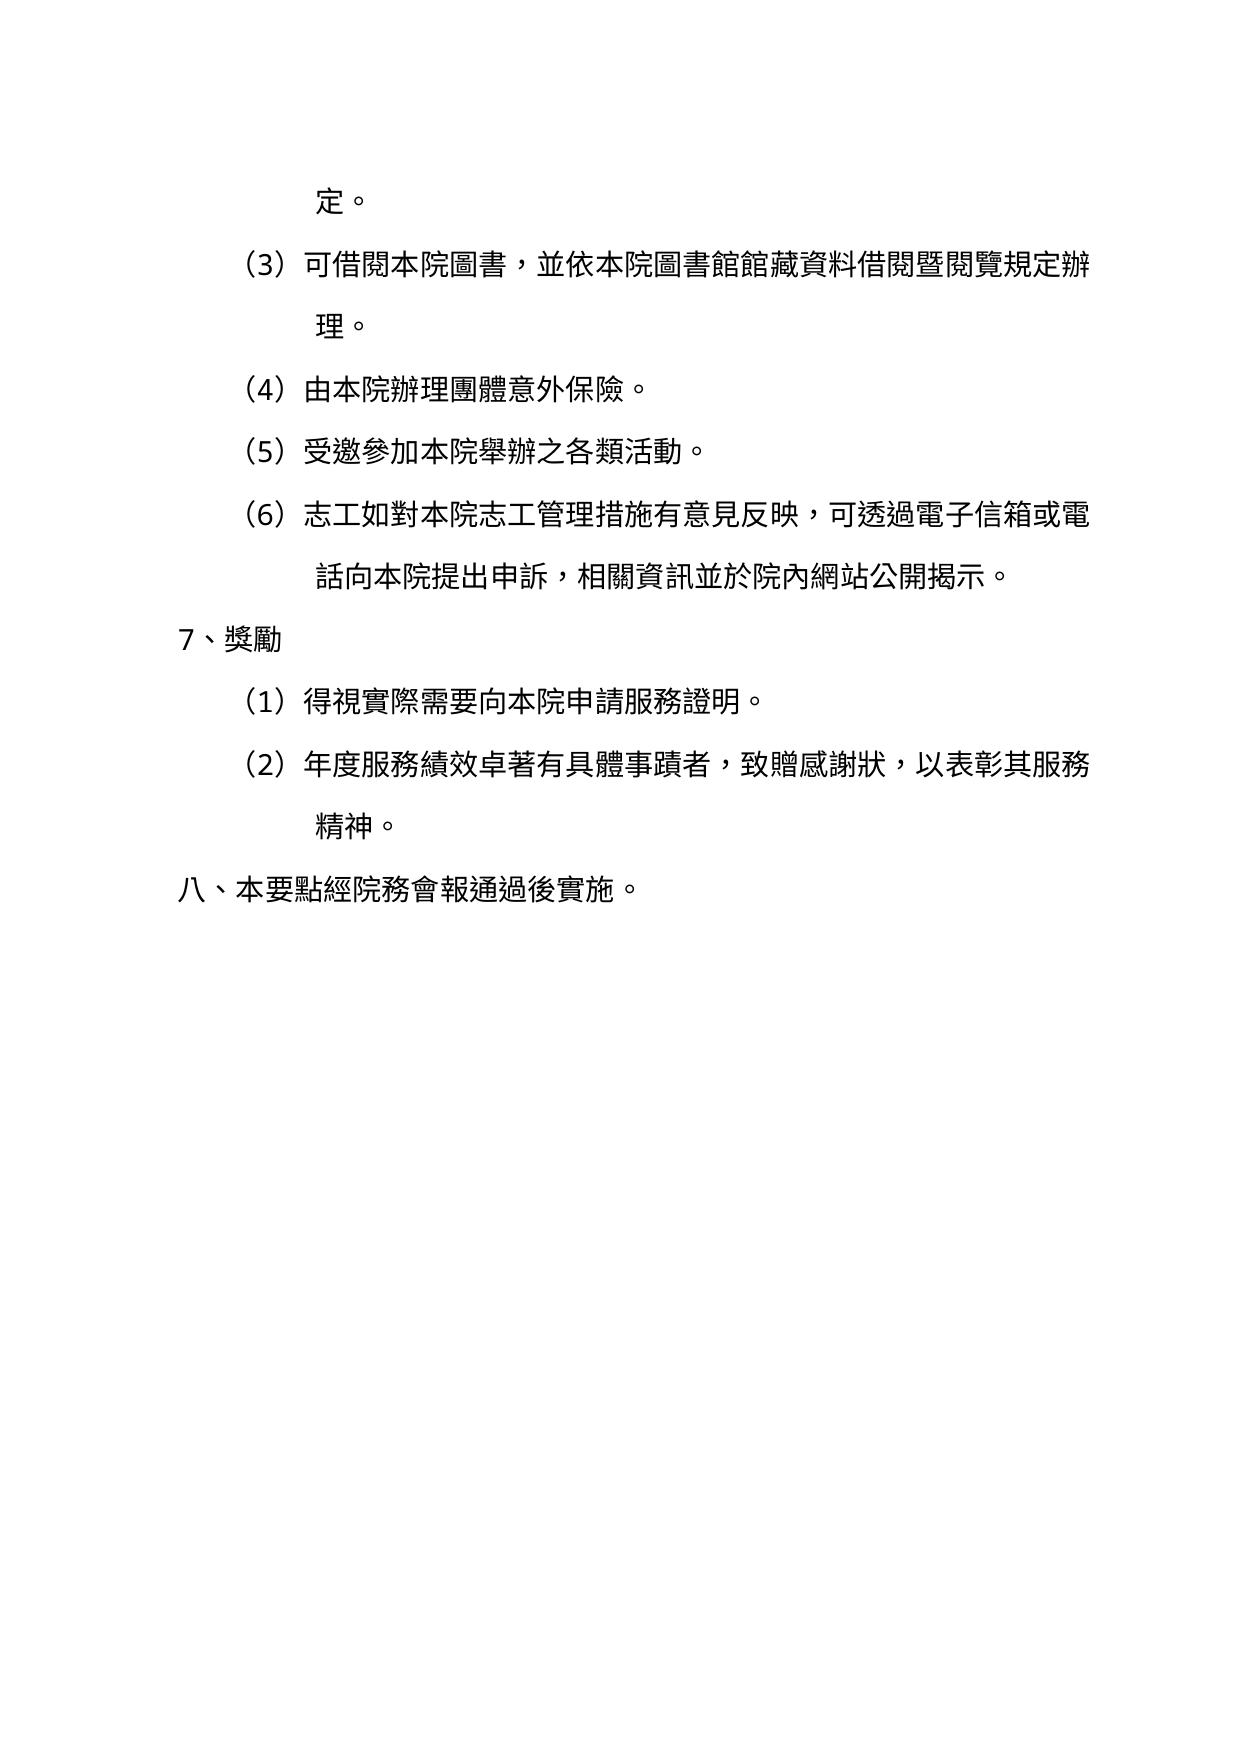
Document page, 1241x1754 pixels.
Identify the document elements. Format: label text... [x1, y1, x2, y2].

list 可借閱本院圖書，並依本院圖書館館藏資料借閱暨閱覽規定辦理。 [227, 221, 1092, 346]
list 由志工運用單位施予在職訓練及工作督導，並遵守本院相關規定。 [227, 158, 1092, 221]
text 八、本要點經院務會報通過後實施。 [177, 846, 1092, 908]
list 年度服務績效卓著有具體事蹟者，致贈感謝狀，以表彰其服務精神。 [227, 721, 1092, 846]
list 獎勵 [177, 596, 1092, 658]
list 志工如對本院志工管理措施有意見反映，可透過電子信箱或電話向本院提出申訴，相關資訊並於院內網站公開揭示。 [227, 471, 1092, 596]
list 得視實際需要向本院申請服務證明。 [227, 658, 1092, 721]
list 受邀參加本院舉辦之各類活動。 [227, 408, 1092, 471]
list 由本院辦理團體意外保險。 [227, 346, 1092, 408]
